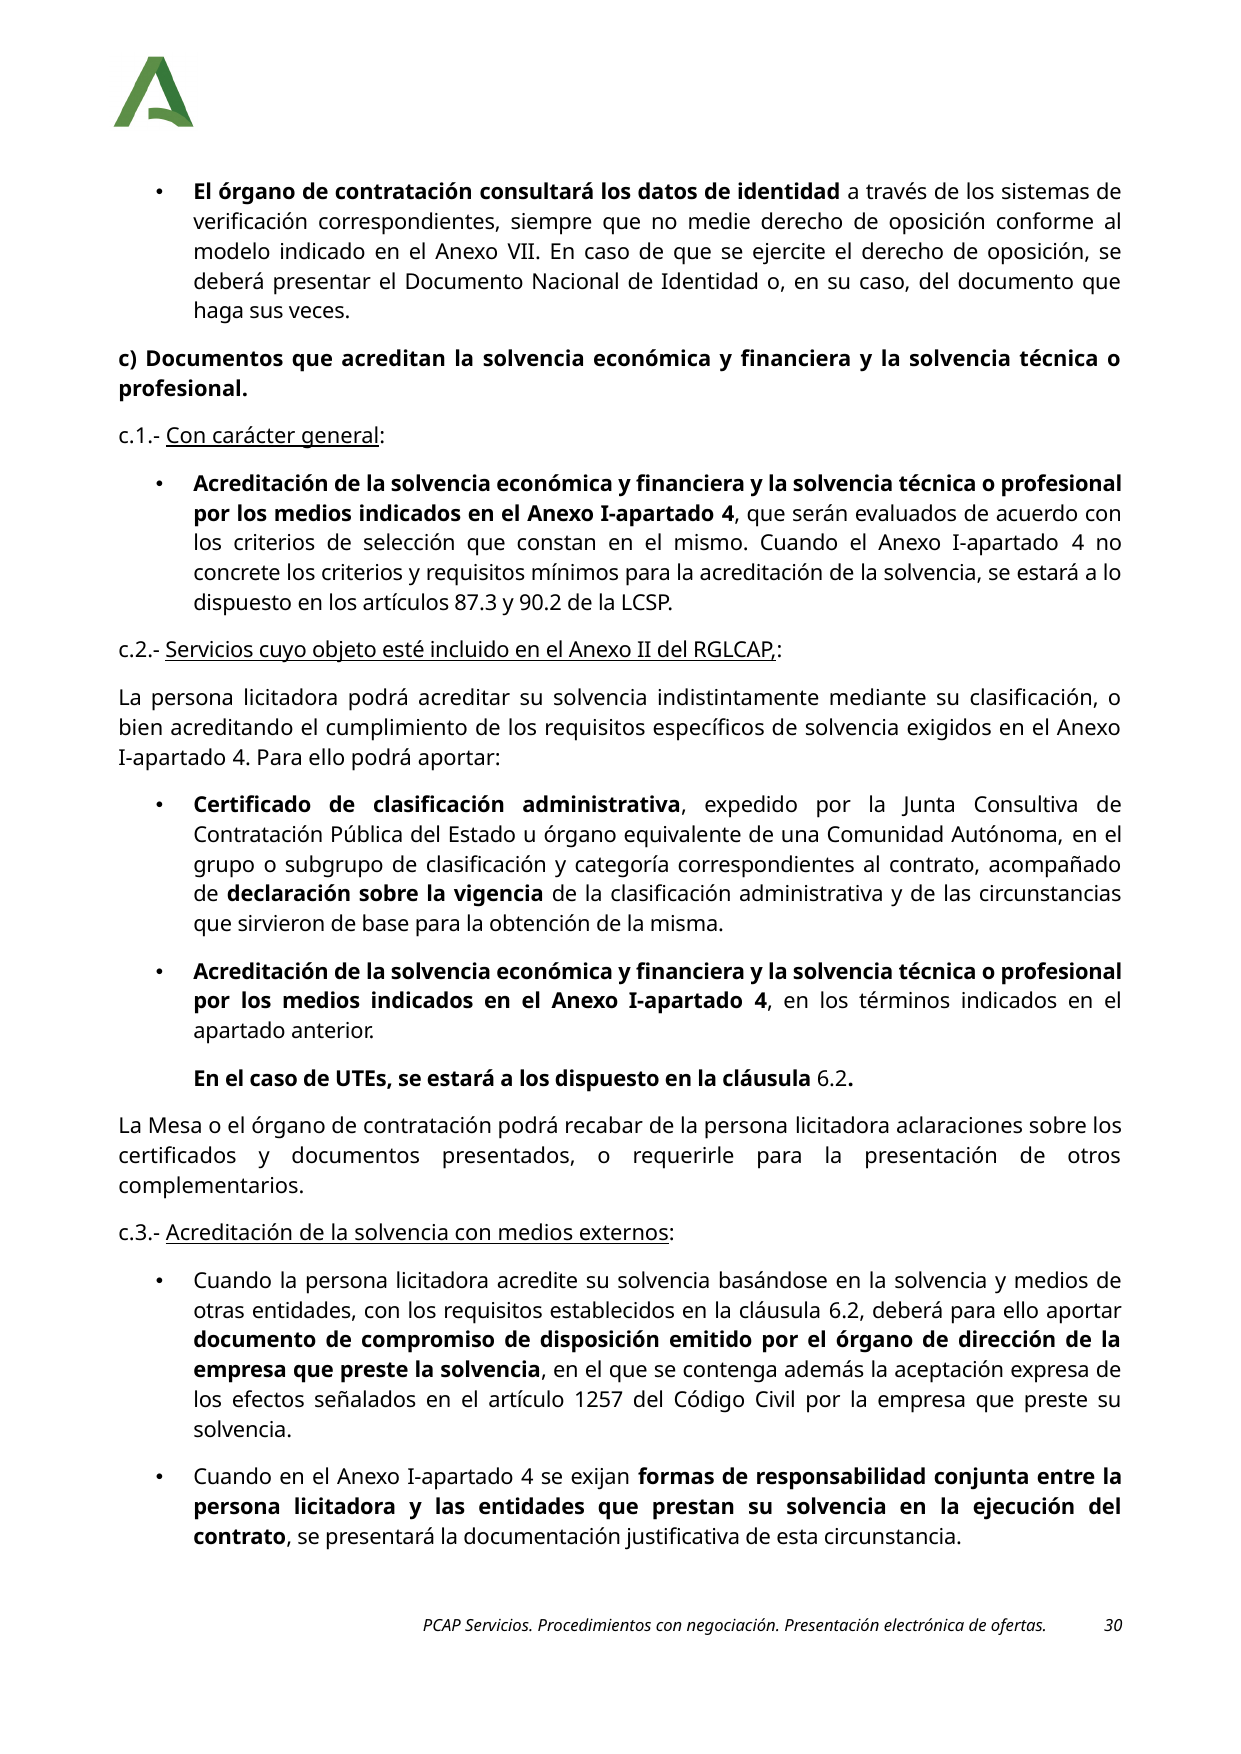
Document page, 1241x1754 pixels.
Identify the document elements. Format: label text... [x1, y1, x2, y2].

list Cuando la persona licitadora acredite su solvencia basándose en la solvencia y medios de otras entidades, con los requisitos establecidos en la cláusula 6.2, deberá para ello aportar documento de compromiso de disposición emitido por el órgano de dirección de la empresa que preste la solvencia, en el que se contenga además la aceptación expresa de los efectos señalados en el artículo 1257 del Código Civil por la empresa que preste su solvencia. [156, 1265, 1122, 1444]
list En el caso de UTEs, se estará a los dispuesto en la cláusula 6.2. [156, 1063, 1122, 1093]
text c.3.- Acreditación de la solvencia con medios externos: [118, 1217, 1122, 1247]
list Cuando en el Anexo I-apartado 4 se exijan formas de responsabilidad conjunta entre la persona licitadora y las entidades que prestan su solvencia en la ejecución del contrato, se presentará la documentación justificativa de esta circunstancia. [156, 1461, 1122, 1551]
list Certificado de clasificación administrativa, expedido por la Junta Consultiva de Contratación Pública del Estado u órgano equivalente de una Comunidad Autónoma, en el grupo o subgrupo de clasificación y categoría correspondientes al contrato, acompañado de declaración sobre la vigencia de la clasificación administrativa y de las circunstancias que sirvieron de base para la obtención de la misma. [156, 789, 1122, 938]
text La Mesa o el órgano de contratación podrá recabar de la persona licitadora aclaraciones sobre los certificados y documentos presentados, o requerirle para la presentación de otros complementarios. [118, 1110, 1122, 1200]
text c.1.- Con carácter general: [118, 420, 1122, 450]
text c.2.- Servicios cuyo objeto esté incluido en el Anexo II del RGLCAP,: [118, 634, 1122, 664]
picture [109, 52, 198, 131]
text c) Documentos que acreditan la solvencia económica y financiera y la solvencia técnica o profesional. [118, 343, 1122, 403]
list Acreditación de la solvencia económica y financiera y la solvencia técnica o profesional por los medios indicados en el Anexo I-apartado 4, que serán evaluados de acuerdo con los criterios de selección que constan en el mismo. Cuando el Anexo I-apartado 4 no concrete los criterios y requisitos mínimos para la acreditación de la solvencia, se estará a lo dispuesto en los artículos 87.3 y 90.2 de la LCSP. [156, 468, 1122, 617]
list Acreditación de la solvencia económica y financiera y la solvencia técnica o profesional por los medios indicados en el Anexo I-apartado 4, en los términos indicados en el apartado anterior. [156, 956, 1122, 1045]
text La persona licitadora podrá acreditar su solvencia indistintamente mediante su clasificación, o bien acreditando el cumplimiento de los requisitos específicos de solvencia exigidos en el Anexo I-apartado 4. Para ello podrá aportar: [118, 682, 1122, 771]
list El órgano de contratación consultará los datos de identidad a través de los sistemas de verificación correspondientes, siempre que no medie derecho de oposición conforme al modelo indicado en el Anexo VII. En caso de que se ejercite el derecho de oposición, se deberá presentar el Documento Nacional de Identidad o, en su caso, del documento que haga sus veces. [156, 176, 1122, 325]
